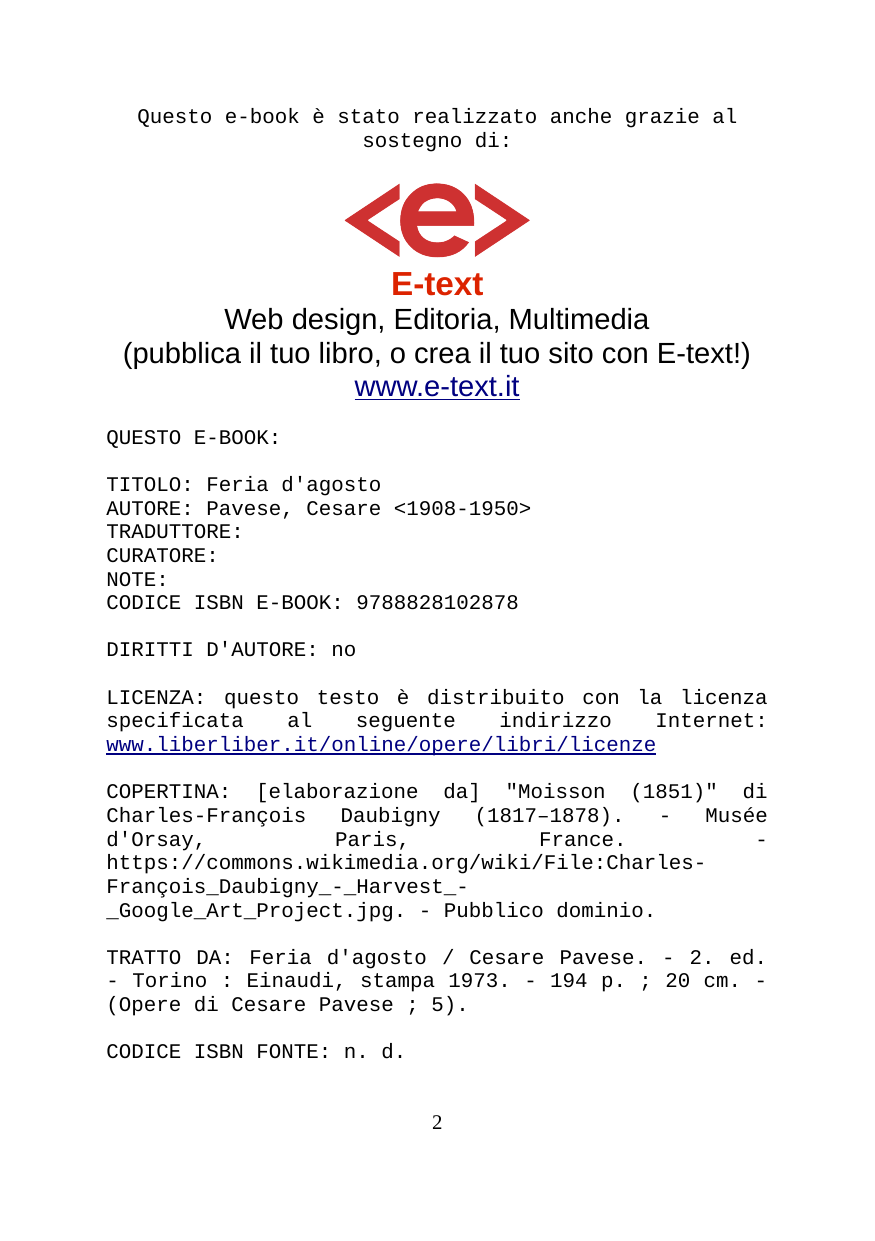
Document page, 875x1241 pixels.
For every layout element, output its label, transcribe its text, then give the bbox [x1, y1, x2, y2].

text AUTORE: Pavese, Cesare <1908-1950> [106, 498, 768, 521]
text E-text [106, 264, 768, 302]
text Questo e-book è stato realizzato anche grazie al sostegno di: [106, 106, 768, 153]
text www.e-text.it [106, 369, 768, 403]
text LICENZA: questo testo è distribuito con la licenza specificata al seguente indirizzo Internet: www.liberliber.it/online/opere/libri/licenze [106, 687, 768, 758]
text NOTE: [106, 568, 768, 592]
text COPERTINA: [elaborazione da] "Moisson (1851)" di Charles-François Daubigny (1817–1878). - Musée d'Orsay, Paris, France. - https://commons.wikimedia.org/wiki/File:Charles-François_Daubigny_-_Harvest_-_Google_Art_Project.jpg. - Pubblico dominio. [106, 781, 768, 923]
text CODICE ISBN E-BOOK: 9788828102878 [106, 592, 768, 616]
text QUESTO E-BOOK: [106, 427, 768, 450]
text Web design, Editoria, Multimedia [106, 302, 768, 336]
text CODICE ISBN FONTE: n. d. [106, 1041, 768, 1065]
picture [343, 183, 531, 258]
text TITOLO: Feria d'agosto [106, 474, 768, 498]
text DIRITTI D'AUTORE: no [106, 639, 768, 663]
text TRADUTTORE: [106, 521, 768, 545]
text TRATTO DA: Feria d'agosto / Cesare Pavese. - 2. ed. - Torino : Einaudi, stampa 1973. - 194 p. ; 20 cm. - (Opere di Cesare Pavese ; 5). [106, 947, 768, 1018]
text (pubblica il tuo libro, o crea il tuo sito con E-text!) [106, 336, 768, 369]
text CURATORE: [106, 545, 768, 568]
